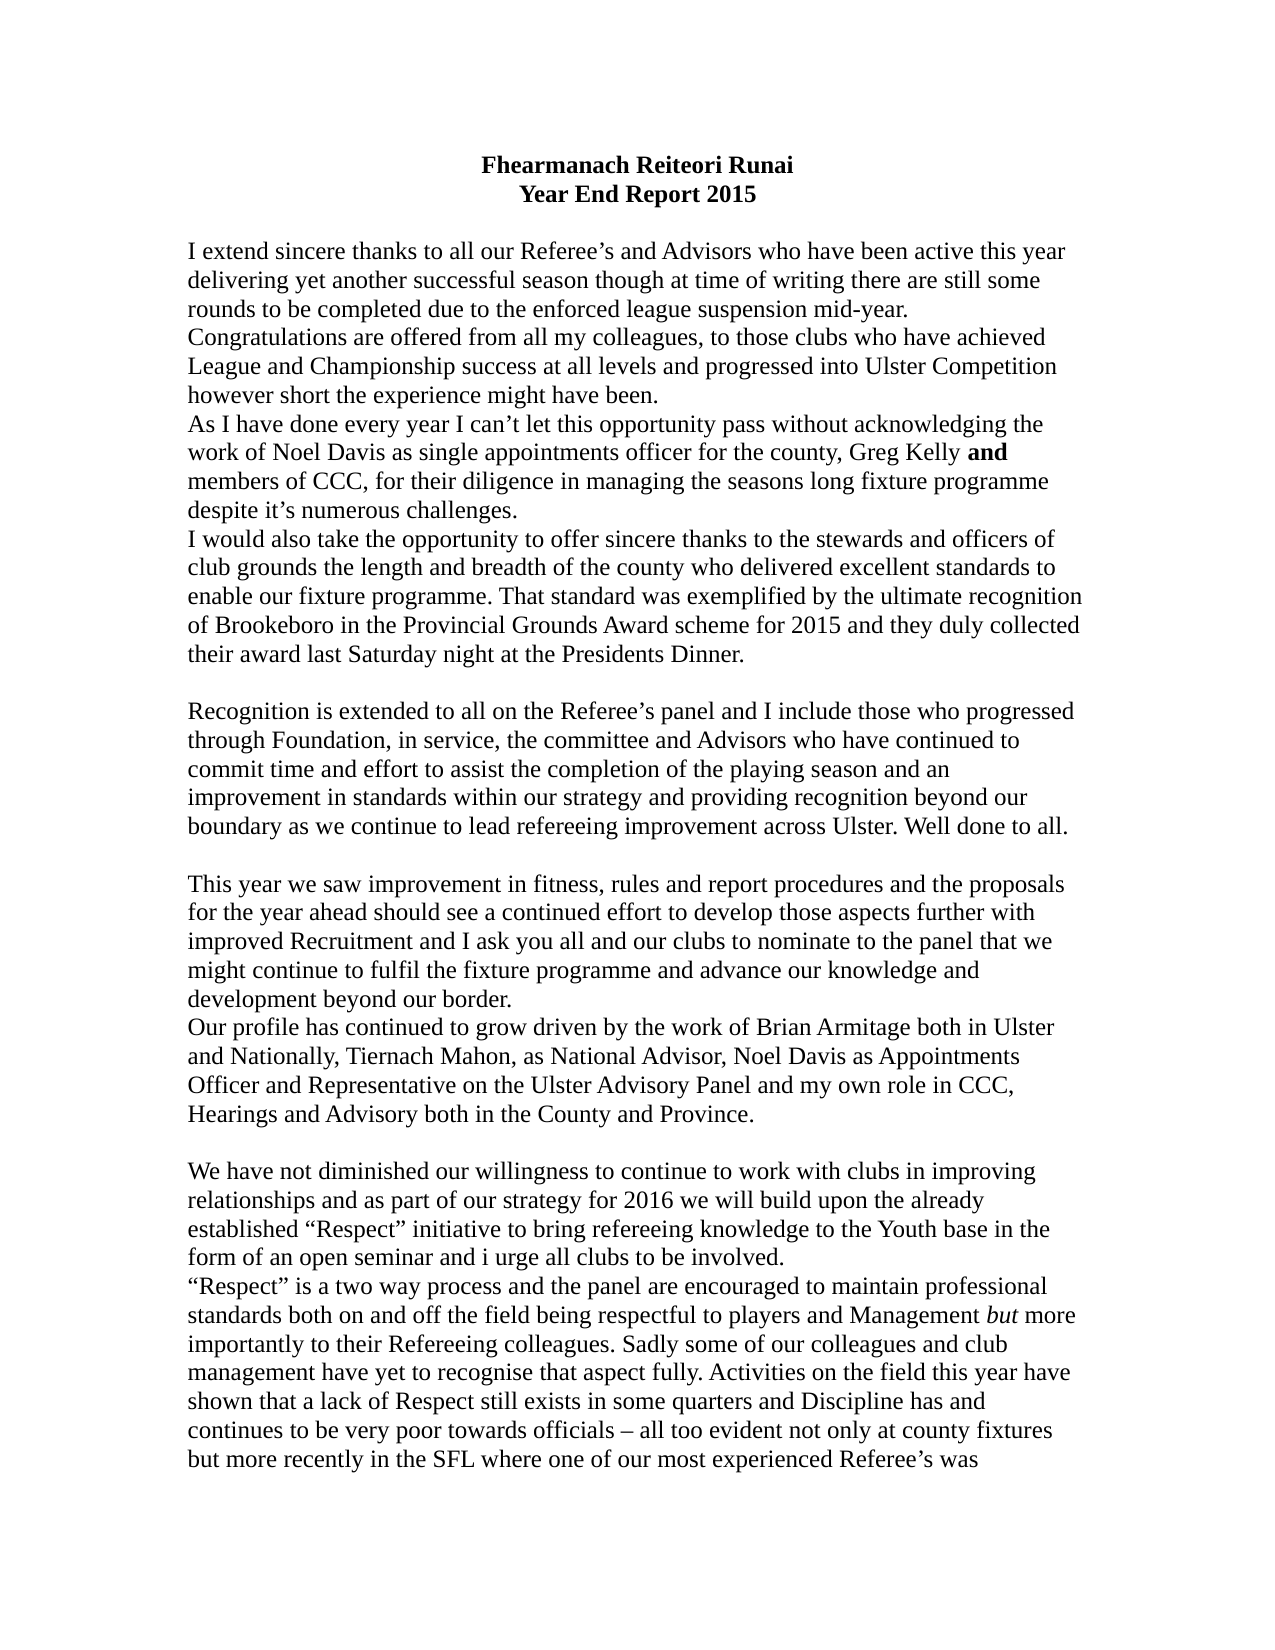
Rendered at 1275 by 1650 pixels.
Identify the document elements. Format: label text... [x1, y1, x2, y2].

text Year End Report 2015 [187, 179, 1087, 207]
text Fhearmanach Reiteori Runai [187, 150, 1087, 179]
text “Respect” is a two way process and the panel are encouraged to maintain professional standards both on and off the field being respectful to players and Management but more importantly to their Refereeing colleagues. Sadly some of our colleagues and club management have yet to recognise that aspect fully. Activities on the field this year have shown that a lack of Respect still exists in some quarters and Discipline has and continues to be very poor towards officials – all too evident not only at county fixtures but more recently in the SFL where one of our most experienced Referee’s was [187, 1271, 1087, 1472]
text I would also take the opportunity to offer sincere thanks to the stewards and officers of club grounds the length and breadth of the county who delivered excellent standards to enable our fixture programme. That standard was exemplified by the ultimate recognition of Brookeboro in the Provincial Grounds Award scheme for 2015 and they duly collected their award last Saturday night at the Presidents Dinner. [187, 524, 1087, 667]
text Congratulations are offered from all my colleagues, to those clubs who have achieved League and Championship success at all levels and progressed into Ulster Competition however short the experience might have been. [187, 322, 1087, 409]
text Our profile has continued to grow driven by the work of Brian Armitage both in Ulster and Nationally, Tiernach Mahon, as National Advisor, Noel Davis as Appointments Officer and Representative on the Ulster Advisory Panel and my own role in CCC, Hearings and Advisory both in the County and Province. [187, 1012, 1087, 1127]
text I extend sincere thanks to all our Referee’s and Advisors who have been active this year delivering yet another successful season though at time of writing there are still some rounds to be completed due to the enforced league suspension mid-year. [187, 236, 1087, 322]
text Recognition is extended to all on the Referee’s panel and I include those who progressed through Foundation, in service, the committee and Advisors who have continued to commit time and effort to assist the completion of the playing season and an improvement in standards within our strategy and providing recognition beyond our boundary as we continue to lead refereeing improvement across Ulster. Well done to all. [187, 696, 1087, 840]
text This year we saw improvement in fitness, rules and report procedures and the proposals for the year ahead should see a continued effort to develop those aspects further with improved Recruitment and I ask you all and our clubs to nominate to the panel that we might continue to fulfil the fixture programme and advance our knowledge and development beyond our border. [187, 869, 1087, 1012]
text As I have done every year I can’t let this opportunity pass without acknowledging the work of Noel Davis as single appointments officer for the county, Greg Kelly and members of CCC, for their diligence in managing the seasons long fixture programme despite it’s numerous challenges. [187, 409, 1087, 524]
text We have not diminished our willingness to continue to work with clubs in improving relationships and as part of our strategy for 2016 we will build upon the already established “Respect” initiative to bring refereeing knowledge to the Youth base in the form of an open seminar and i urge all clubs to be involved. [187, 1156, 1087, 1271]
